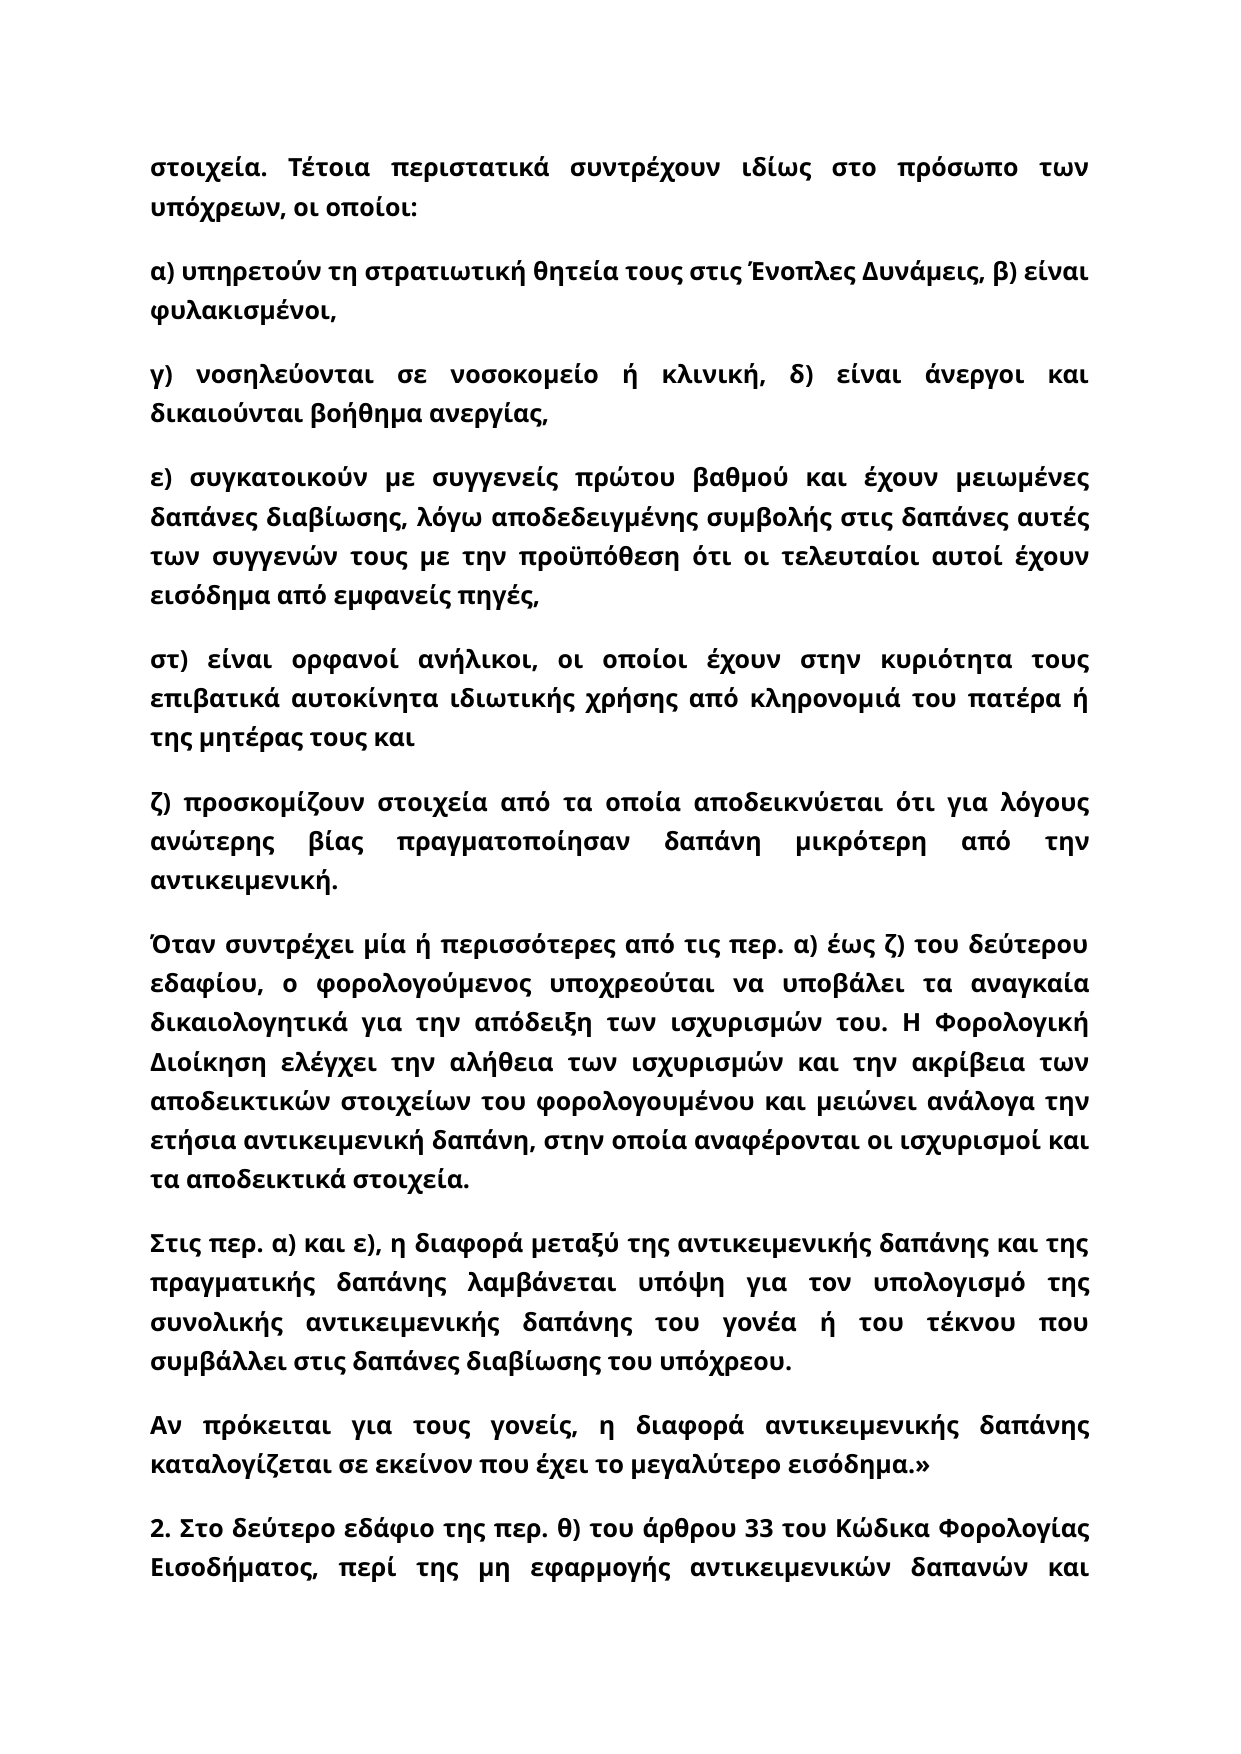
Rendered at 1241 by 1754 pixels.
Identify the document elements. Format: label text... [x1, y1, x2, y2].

text στ) είναι ορφανοί ανήλικοι, οι οποίοι έχουν στην κυριότητα τους επιβατικά αυτοκίνητα ιδιωτικής χρήσης από κληρονομιά του πατέρα ή της μητέρας τους και [150, 642, 1090, 754]
text Αν πρόκειται για τους γονείς, η διαφορά αντικειμενικής δαπάνης καταλογίζεται σε εκείνον που έχει το μεγαλύτερο εισόδημα.» [150, 1407, 1090, 1481]
text 2. Στο δεύτερο εδάφιο της περ. θ) του άρθρου 33 του Κώδικα Φορολογίας Εισοδήματος, περί της μη εφαρμογής αντικειμενικών δαπανών και [150, 1511, 1090, 1584]
text Στις περ. α) και ε), η διαφορά μεταξύ της αντικειμενικής δαπάνης και της πραγματικής δαπάνης λαμβάνεται υπόψη για τον υπολογισμό της συνολικής αντικειμενικής δαπάνης του γονέα ή του τέκνου που συμβάλλει στις δαπάνες διαβίωσης του υπόχρεου. [150, 1226, 1090, 1377]
text Όταν συντρέχει μία ή περισσότερες από τις περ. α) έως ζ) του δεύτερου εδαφίου, ο φορολογούμενος υποχρεούται να υποβάλει τα αναγκαία δικαιολογητικά για την απόδειξη των ισχυρισμών του. Η Φορολογική Διοίκηση ελέγχει την αλήθεια των ισχυρισμών και την ακρίβεια των αποδεικτικών στοιχείων του φορολογουμένου και μειώνει ανάλογα την ετήσια αντικειμενική δαπάνη, στην οποία αναφέρονται οι ισχυρισμοί και τα αποδεικτικά στοιχεία. [150, 927, 1090, 1196]
text ζ) προσκομίζουν στοιχεία από τα οποία αποδεικνύεται ότι για λόγους ανώτερης βίας πραγματοποίησαν δαπάνη μικρότερη από την αντικειμενική. [150, 784, 1090, 897]
text γ) νοσηλεύονται σε νοσοκομείο ή κλινική, δ) είναι άνεργοι και δικαιούνται βοήθημα ανεργίας, [150, 357, 1090, 430]
text ε) συγκατοικούν με συγγενείς πρώτου βαθμού και έχουν μειωμένες δαπάνες διαβίωσης, λόγω αποδεδειγμένης συμβολής στις δαπάνες αυτές των συγγενών τους με την προϋπόθεση ότι οι τελευταίοι αυτοί έχουν εισόδημα από εμφανείς πηγές, [150, 460, 1090, 612]
text στοιχεία. Τέτοια περιστατικά συντρέχουν ιδίως στο πρόσωπο των υπόχρεων, οι οποίοι: [150, 150, 1090, 223]
text α) υπηρετούν τη στρατιωτική θητεία τους στις Ένοπλες Δυνάμεις, β) είναι φυλακισμένοι, [150, 253, 1090, 327]
